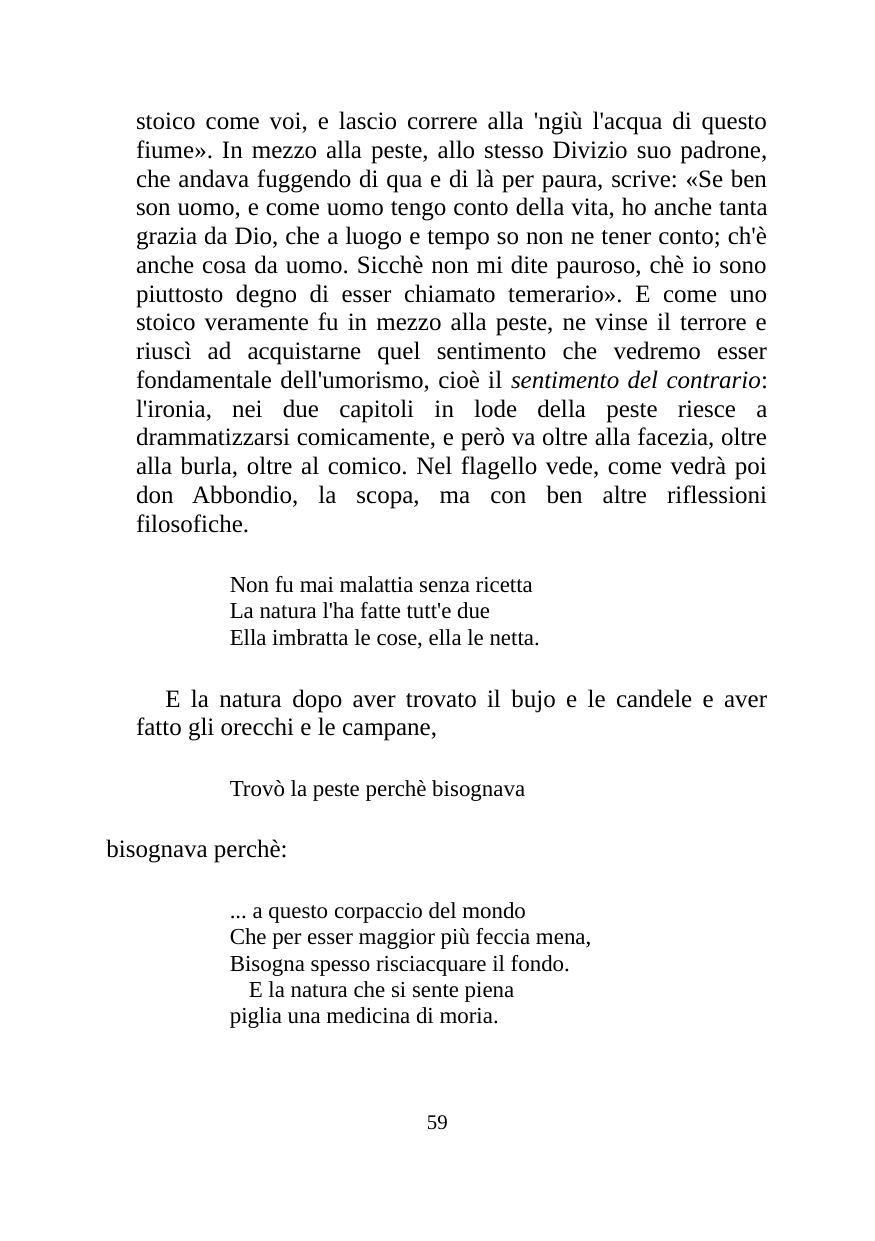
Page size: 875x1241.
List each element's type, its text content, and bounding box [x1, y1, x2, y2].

text Non fu mai malattia senza ricetta [200, 571, 768, 597]
text E la natura dopo aver trovato il bujo e le candele e aver fatto gli orecchi e le campane, [136, 684, 768, 741]
text bisognava perchè: [106, 834, 768, 863]
text Ella imbratta le cose, ella le netta. [200, 624, 768, 650]
text stoico come voi, e lascio correre alla 'ngiù l'acqua di questo fiume». In mezzo alla peste, allo stesso Divizio suo padrone, che andava fuggendo di qua e di là per paura, scrive: «Se ben son uomo, e come uomo tengo conto della vita, ho anche tanta grazia da Dio, che a luogo e tempo so non ne tener conto; ch'è anche cosa da uomo. Sicchè non mi dite pauroso, chè io sono piuttosto degno di esser chiamato temerario». E come uno stoico veramente fu in mezzo alla peste, ne vinse il terrore e riuscì ad acquistarne quel sentimento che vedremo esser fondamentale dell'umorismo, cioè il sentimento del contrario: l'ironia, nei due capitoli in lode della peste riesce a drammatizzarsi comicamente, e però va oltre alla facezia, oltre alla burla, oltre al comico. Nel flagello vede, come vedrà poi don Abbondio, la scopa, ma con ben altre riflessioni filosofiche. [136, 106, 768, 537]
text Bisogna spesso risciacquare il fondo. [200, 949, 768, 976]
text La natura l'ha fatte tutt'e due [200, 597, 768, 624]
text E la natura che si sente piena [219, 976, 768, 1002]
text piglia una medicina di moria. [200, 1002, 768, 1029]
text Che per esser maggior più feccia mena, [200, 923, 768, 949]
text Trovò la peste perchè bisognava [200, 775, 768, 801]
text ... a questo corpaccio del mondo [200, 897, 768, 923]
